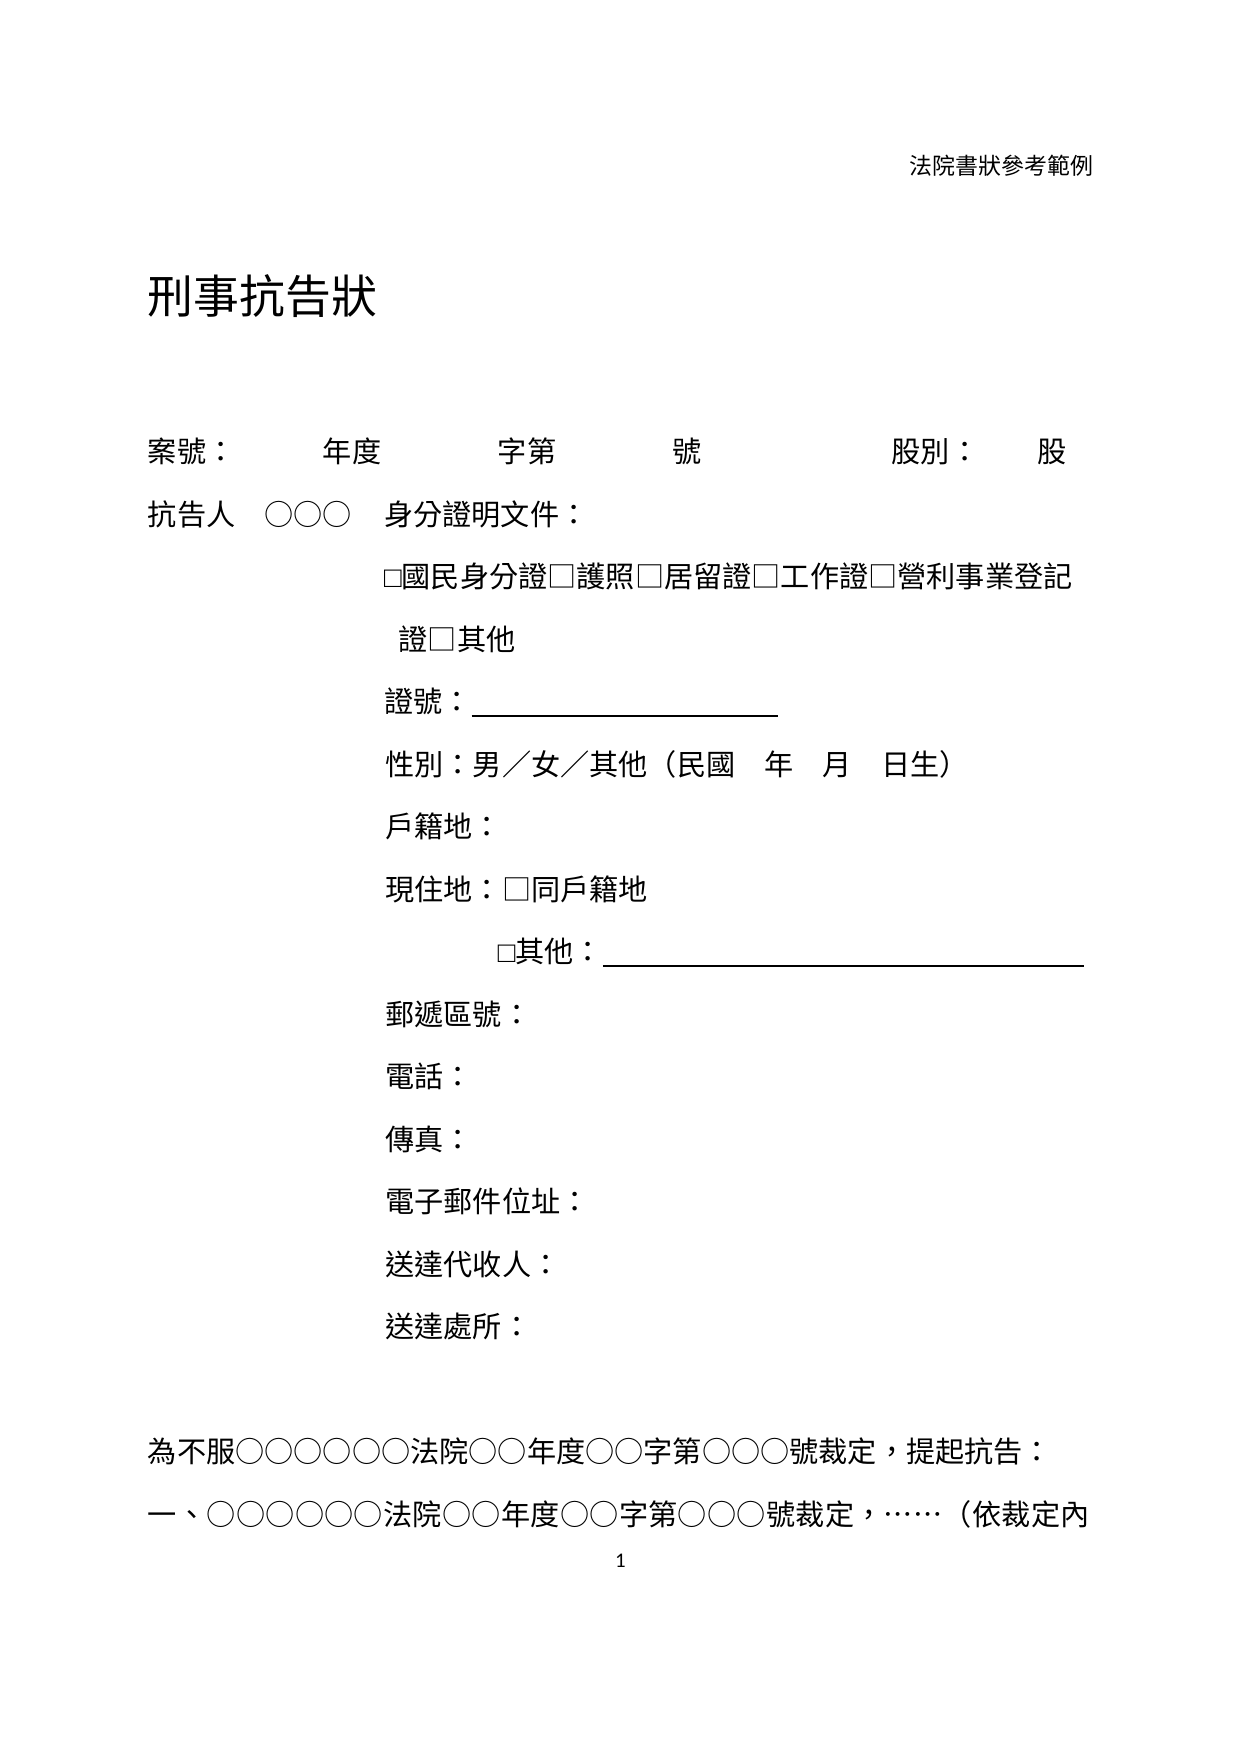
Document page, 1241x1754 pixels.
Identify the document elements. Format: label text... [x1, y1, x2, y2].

text 證□其他 [148, 596, 1092, 658]
text 抗告人 ○○○ 身分證明文件： [148, 471, 1092, 533]
text 送達處所： [385, 1283, 1092, 1346]
text 傳真： [385, 1096, 1092, 1158]
text 郵遞區號： [385, 971, 1092, 1033]
text 性別：男／女／其他（民國 年 月 日生） [385, 721, 1092, 783]
text 電話： [385, 1033, 1092, 1096]
text 案號： 年度 字第 號 股別： 股 [148, 408, 1092, 471]
text 送達代收人： [385, 1221, 1092, 1283]
text 電子郵件位址： [385, 1158, 1092, 1221]
text 戶籍地： [385, 783, 1092, 846]
text 證號： [148, 658, 1092, 721]
text 為不服○○○○○○法院○○年度○○字第○○○號裁定，提起抗告： [148, 1408, 1092, 1471]
text 刑事抗告狀 [148, 221, 1092, 346]
text 一、○○○○○○法院○○年度○○字第○○○號裁定，……（依裁定內 [148, 1471, 1092, 1533]
text □其他： [498, 908, 1092, 971]
text 現住地：□同戶籍地 [385, 846, 1092, 908]
text □國民身分證□護照□居留證□工作證□營利事業登記 [148, 533, 1092, 596]
